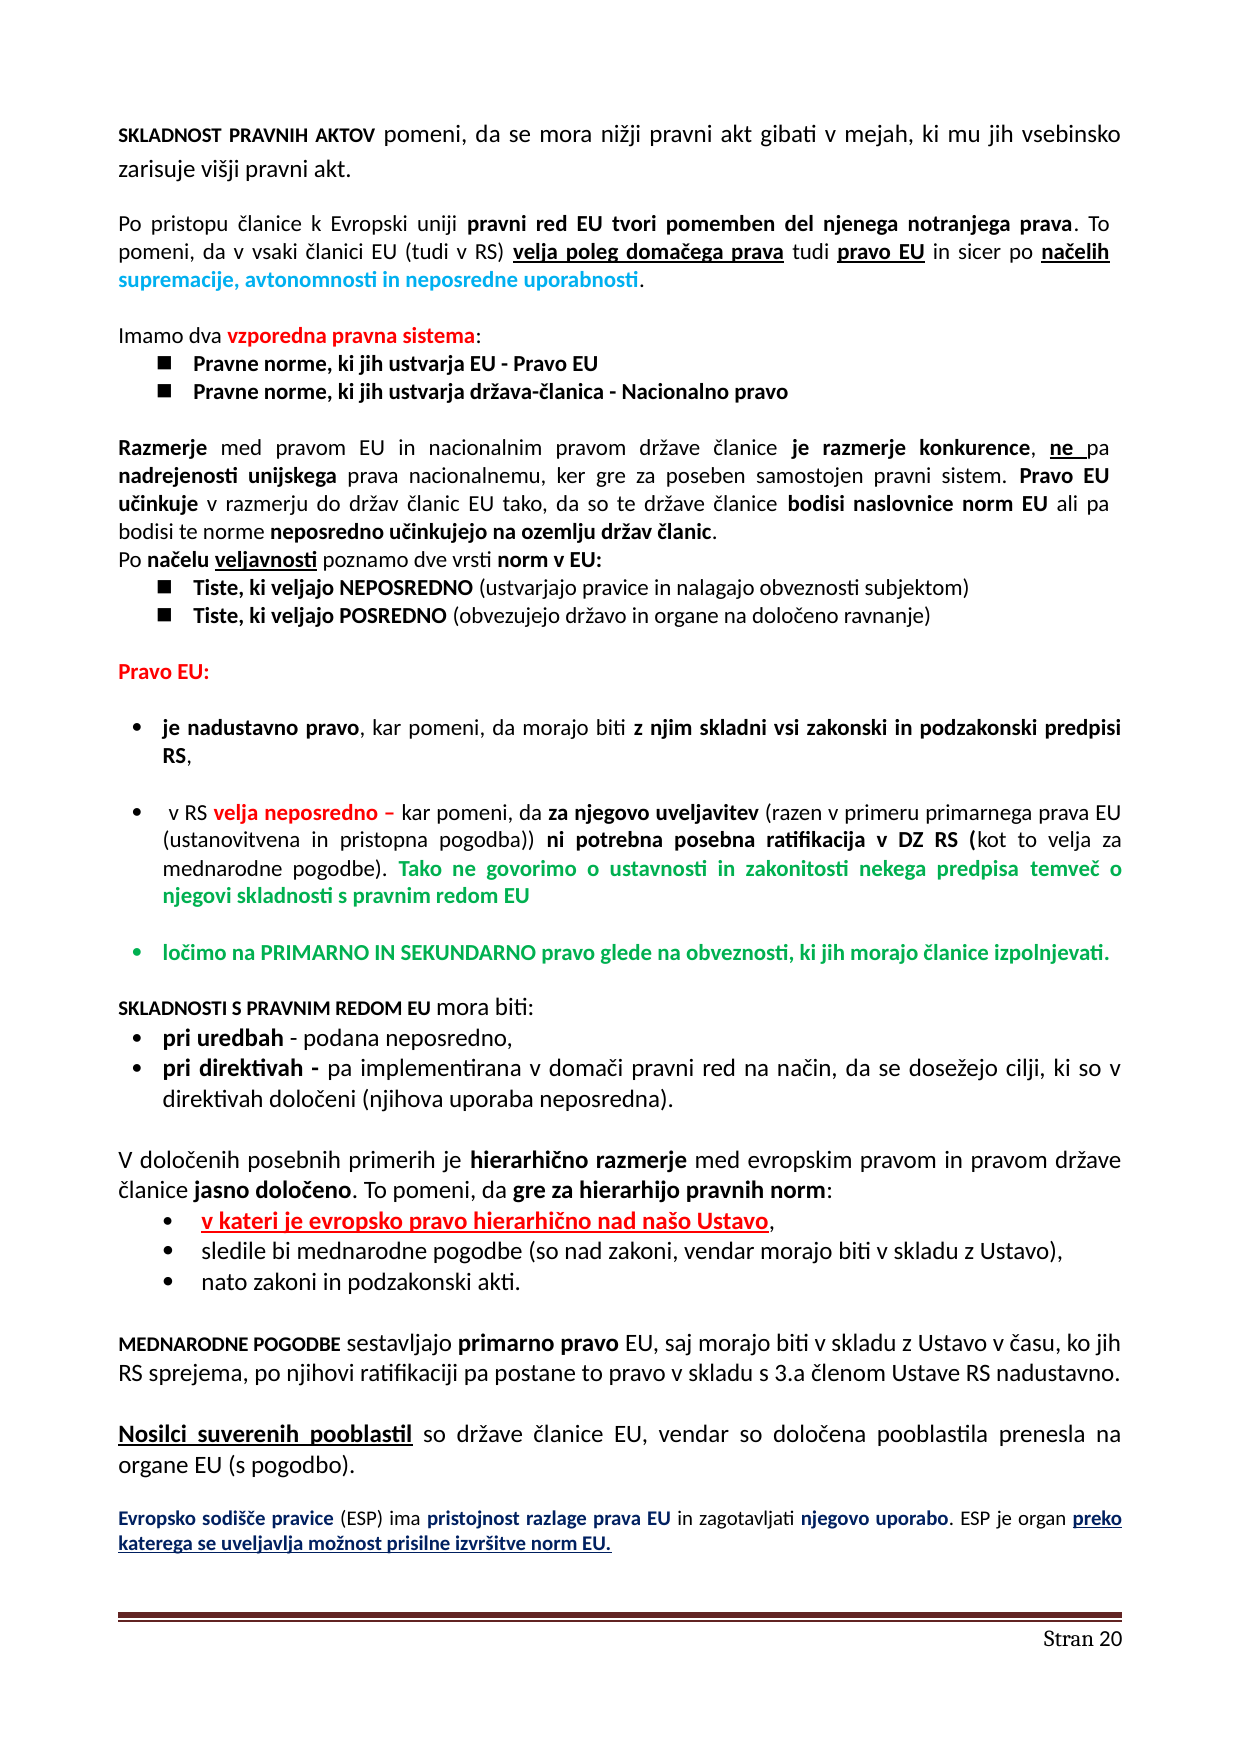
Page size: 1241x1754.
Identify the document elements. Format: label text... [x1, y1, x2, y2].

text V določenih posebnih primerih je hierarhično razmerje med evropskim pravom in pravom države članice jasno določeno. To pomeni, da gre za hierarhijo pravnih norm: [118, 1144, 1122, 1205]
list nato zakoni in podzakonski akti. [164, 1266, 1122, 1296]
table_header Po pristopu članice k Evropski uniji pravni red EU tvori pomemben del njenega notranjega prava. To pomeni, da v vsaki članici EU (tudi v RS) velja poleg domačega prava tudi pravo EU in sicer po načelih supremacije, avtonomnosti in neposredne uporabnosti. Imamo dva vzporedna pravna sistema: Pravne norme, ki jih ustvarja EU - Pravo EU Pravne norme, ki jih ustvarja država-članica - Nacionalno pravo Razmerje med pravom EU in nacionalnim pravom države članice je razmerje konkurence, ne pa nadrejenosti unijskega prava nacionalnemu, ker gre za poseben samostojen pravni sistem. Pravo EU učinkuje v razmerju do držav članic EU tako, da so te države članice bodisi naslovnice norm EU ali pa bodisi te norme neposredno učinkujejo na ozemlju držav članic. Po načelu veljavnosti poznamo dve vrsti norm v EU: Tiste, ki veljajo NEPOSREDNO (ustvarjajo pravice in nalagajo obveznosti subjektom) Tiste, ki veljajo POSREDNO (obvezujejo državo in organe na določeno ravnanje) [118, 209, 1109, 629]
list v RS velja neposredno – kar pomeni, da za njegovo uveljavitev (razen v primeru primarnega prava EU (ustanovitvena in pristopna pogodba)) ni potrebna posebna ratifikacija v DZ RS (kot to velja za mednarodne pogodbe). Tako ne govorimo o ustavnosti in zakonitosti nekega predpisa temveč o njegovi skladnosti s pravnim redom EU [133, 798, 1122, 910]
list v kateri je evropsko pravo hierarhično nad našo Ustavo, [164, 1205, 1122, 1235]
list pri uredbah - podana neposredno, [133, 1022, 1122, 1052]
list je nadustavno pravo, kar pomeni, da morajo biti z njim skladni vsi zakonski in podzakonski predpisi RS, [133, 713, 1122, 769]
text Nosilci suverenih pooblastil so države članice EU, vendar so določena pooblastila prenesla na organe EU (s pogodbo). [118, 1418, 1122, 1479]
text Evropsko sodišče pravice (ESP) ima pristojnost razlage prava EU in zagotavljati njegovo uporabo. ESP je organ preko katerega se uveljavlja možnost prisilne izvršitve norm EU. [118, 1505, 1122, 1556]
list ločimo na PRIMARNO IN SEKUNDARNO pravo glede na obveznosti, ki jih morajo članice izpolnjevati. [133, 938, 1122, 966]
text MEDNARODNE POGODBE sestavljajo primarno pravo EU, saj morajo biti v skladu z Ustavo v času, ko jih RS sprejema, po njihovi ratifikaciji pa postane to pravo v skladu s 3.a členom Ustave RS nadustavno. [118, 1327, 1122, 1388]
table_header SKLADNOST PRAVNIH AKTOV pomeni, da se mora nižji pravni akt gibati v mejah, ki mu jih vsebinsko zarisuje višji pravni akt. [118, 118, 1122, 629]
text SKLADNOSTI S PRAVNIM REDOM EU mora biti: [118, 991, 1122, 1022]
list sledile bi mednarodne pogodbe (so nad zakoni, vendar morajo biti v skladu z Ustavo), [164, 1235, 1122, 1266]
text Pravo EU: [118, 657, 1122, 686]
list pri direktivah - pa implementirana v domači pravni red na način, da se dosežejo cilji, ki so v direktivah določeni (njihova uporaba neposredna). [133, 1052, 1122, 1113]
